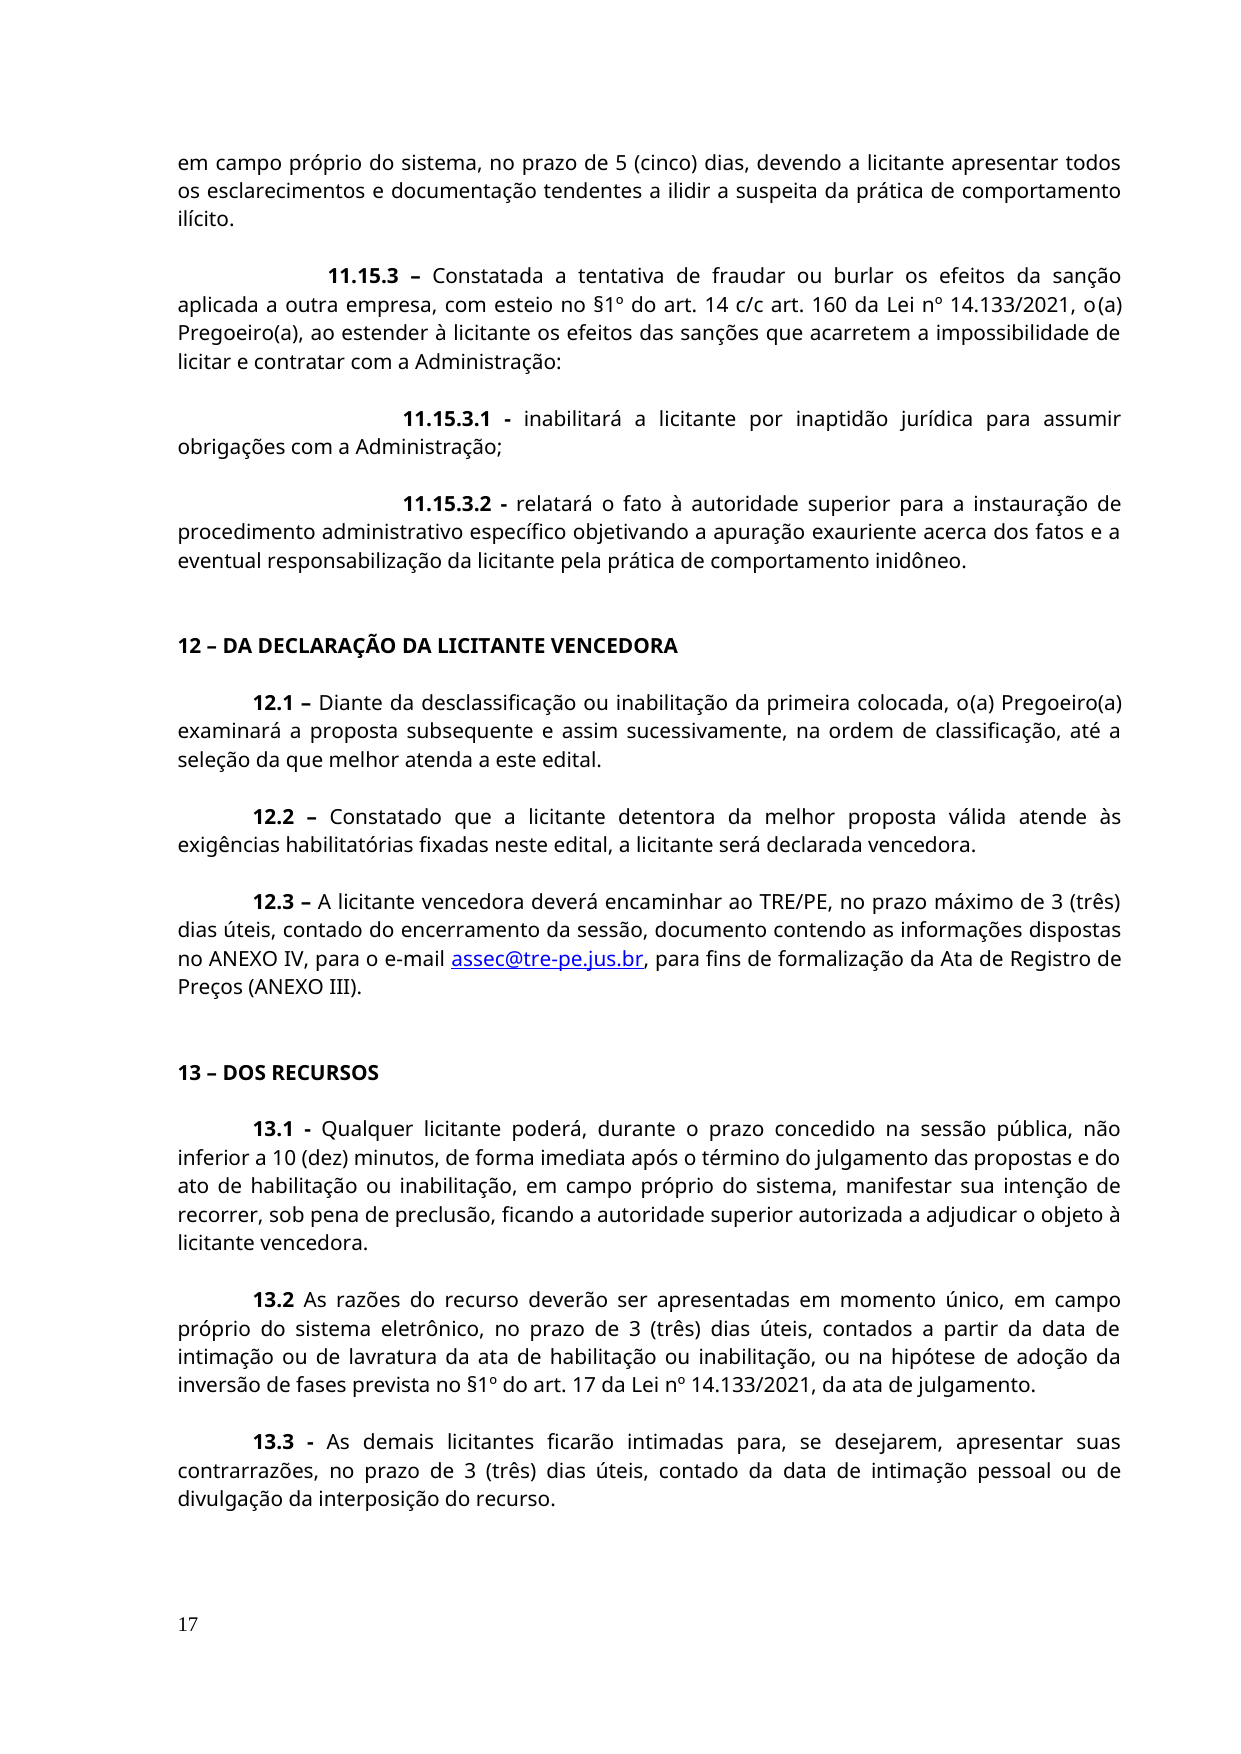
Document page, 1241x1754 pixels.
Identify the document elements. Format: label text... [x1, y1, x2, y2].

text 13.1 - Qualquer licitante poderá, durante o prazo concedido na sessão pública, não inferior a 10 (dez) minutos, de forma imediata após o término do julgamento das propostas e do ato de habilitação ou inabilitação, em campo próprio do sistema, manifestar sua intenção de recorrer, sob pena de preclusão, ficando a autoridade superior autorizada a adjudicar o objeto à licitante vencedora. [177, 1114, 1122, 1257]
text 12 – DA DECLARAÇÃO DA LICITANTE VENCEDORA [177, 631, 1122, 659]
text 11.15.3 – Constatada a tentativa de fraudar ou burlar os efeitos da sanção aplicada a outra empresa, com esteio no §1º do art. 14 c/c art. 160 da Lei nº 14.133/2021, o(a) Pregoeiro(a), ao estender à licitante os efeitos das sanções que acarretem a impossibilidade de licitar e contratar com a Administração: [177, 261, 1122, 375]
text 12.1 – Diante da desclassificação ou inabilitação da primeira colocada, o(a) Pregoeiro(a) examinará a proposta subsequente e assim sucessivamente, na ordem de classificação, até a seleção da que melhor atenda a este edital. [177, 688, 1122, 773]
text em campo próprio do sistema, no prazo de 5 (cinco) dias, devendo a licitante apresentar todos os esclarecimentos e documentação tendentes a ilidir a suspeita da prática de comportamento ilícito. [177, 148, 1122, 233]
text 12.2 – Constatado que a licitante detentora da melhor proposta válida atende às exigências habilitatórias fixadas neste edital, a licitante será declarada vencedora. [177, 802, 1122, 859]
text 13.2 As razões do recurso deverão ser apresentadas em momento único, em campo próprio do sistema eletrônico, no prazo de 3 (três) dias úteis, contados a partir da data de intimação ou de lavratura da ata de habilitação ou inabilitação, ou na hipótese de adoção da inversão de fases prevista no §1º do art. 17 da Lei nº 14.133/2021, da ata de julgamento. [177, 1285, 1122, 1399]
text 12.3 – A licitante vencedora deverá encaminhar ao TRE/PE, no prazo máximo de 3 (três) dias úteis, contado do encerramento da sessão, documento contendo as informações dispostas no ANEXO IV, para o e-mail assec@tre-pe.jus.br, para fins de formalização da Ata de Registro de Preços (ANEXO III). [177, 887, 1122, 1001]
text 11.15.3.2 - relatará o fato à autoridade superior para a instauração de procedimento administrativo específico objetivando a apuração exauriente acerca dos fatos e a eventual responsabilização da licitante pela prática de comportamento inidôneo. [177, 489, 1122, 574]
text 11.15.3.1 - inabilitará a licitante por inaptidão jurídica para assumir obrigações com a Administração; [177, 404, 1122, 461]
text 13.3 - As demais licitantes ficarão intimadas para, se desejarem, apresentar suas contrarrazões, no prazo de 3 (três) dias úteis, contado da data de intimação pessoal ou de divulgação da interposição do recurso. [177, 1427, 1122, 1513]
text 13 – DOS RECURSOS [177, 1058, 1122, 1086]
